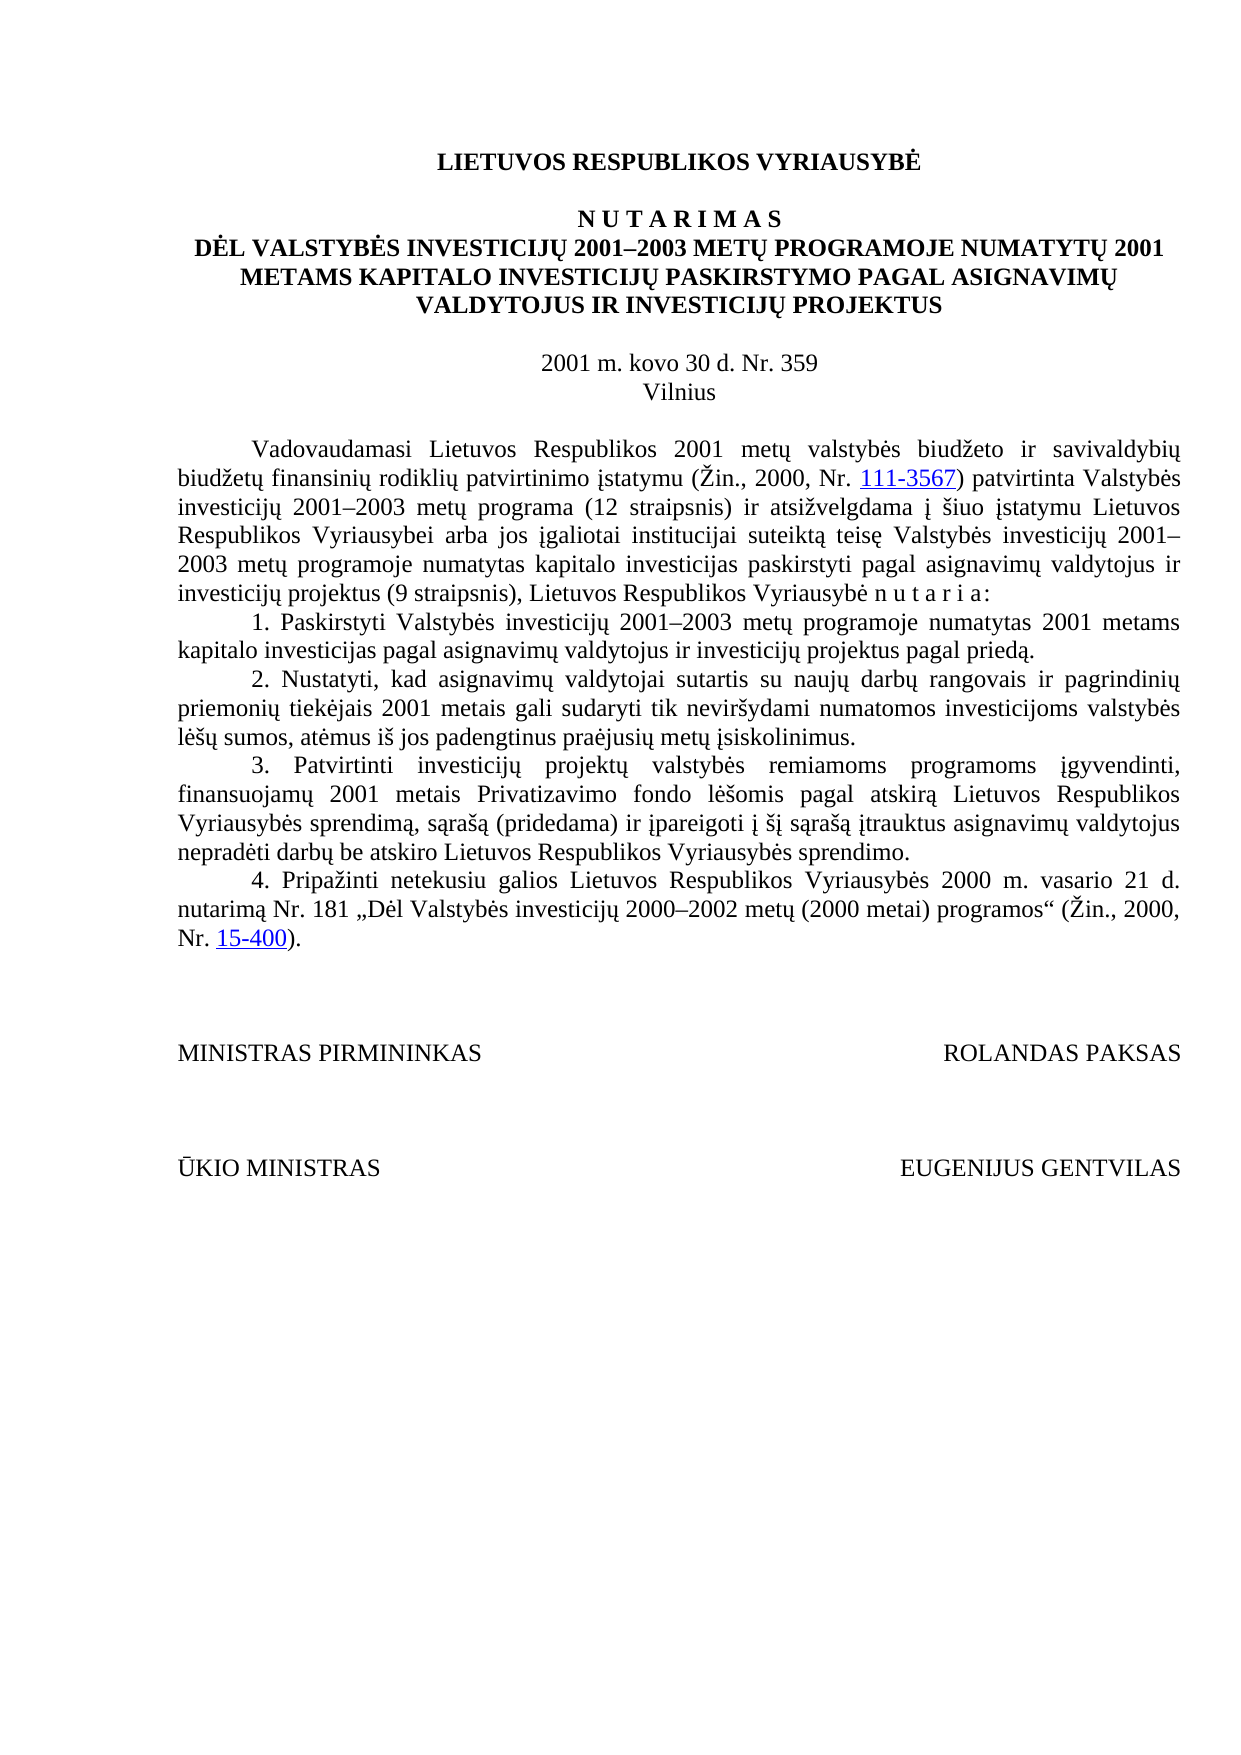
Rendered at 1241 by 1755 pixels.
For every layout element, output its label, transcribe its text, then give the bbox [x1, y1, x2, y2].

text Vadovaudamasi Lietuvos Respublikos 2001 metų valstybės biudžeto ir savivaldybių biudžetų finansinių rodiklių patvirtinimo įstatymu (Žin., 2000, Nr. 111-3567) patvirtinta Valstybės investicijų 2001–2003 metų programa (12 straipsnis) ir atsižvelgdama į šiuo įstatymu Lietuvos Respublikos Vyriausybei arba jos įgaliotai institucijai suteiktą teisę Valstybės investicijų 2001–2003 metų programoje numatytas kapitalo investicijas paskirstyti pagal asignavimų valdytojus ir investicijų projektus (9 straipsnis), Lietuvos Respublikos Vyriausybė nutaria: [177, 434, 1181, 607]
text 4. Pripažinti netekusiu galios Lietuvos Respublikos Vyriausybės 2000 m. vasario 21 d. nutarimą Nr. 181 „Dėl Valstybės investicijų 2000–2002 metų (2000 metai) programos“ (Žin., 2000, Nr. 15-400). [177, 866, 1181, 952]
text Vilnius [177, 377, 1181, 406]
text LIETUVOS RESPUBLIKOS VYRIAUSYBĖ [177, 147, 1181, 176]
text 1. Paskirstyti Valstybės investicijų 2001–2003 metų programoje numatytas 2001 metams kapitalo investicijas pagal asignavimų valdytojus ir investicijų projektus pagal priedą. [177, 607, 1181, 664]
text 2001 m. kovo 30 d. Nr. 359 [177, 348, 1181, 377]
text 2. Nustatyti, kad asignavimų valdytojai sutartis su naujų darbų rangovais ir pagrindinių priemonių tiekėjais 2001 metais gali sudaryti tik neviršydami numatomos investicijoms valstybės lėšų sumos, atėmus iš jos padengtinus praėjusių metų įsiskolinimus. [177, 664, 1181, 751]
text MINISTRAS PIRMININKAS ROLANDAS PAKSAS [177, 1038, 1181, 1067]
text ŪKIO MINISTRAS EUGENIJUS GENTVILAS [177, 1153, 1181, 1182]
text N U T A R I M A S [177, 204, 1181, 233]
text DĖL VALSTYBĖS INVESTICIJŲ 2001–2003 METŲ PROGRAMOJE NUMATYTŲ 2001 METAMS KAPITALO INVESTICIJŲ PASKIRSTYMO PAGAL ASIGNAVIMŲ VALDYTOJUS IR INVESTICIJŲ PROJEKTUS [177, 233, 1181, 319]
text 3. Patvirtinti investicijų projektų valstybės remiamoms programoms įgyvendinti, finansuojamų 2001 metais Privatizavimo fondo lėšomis pagal atskirą Lietuvos Respublikos Vyriausybės sprendimą, sąrašą (pridedama) ir įpareigoti į šį sąrašą įtrauktus asignavimų valdytojus nepradėti darbų be atskiro Lietuvos Respublikos Vyriausybės sprendimo. [177, 751, 1181, 866]
